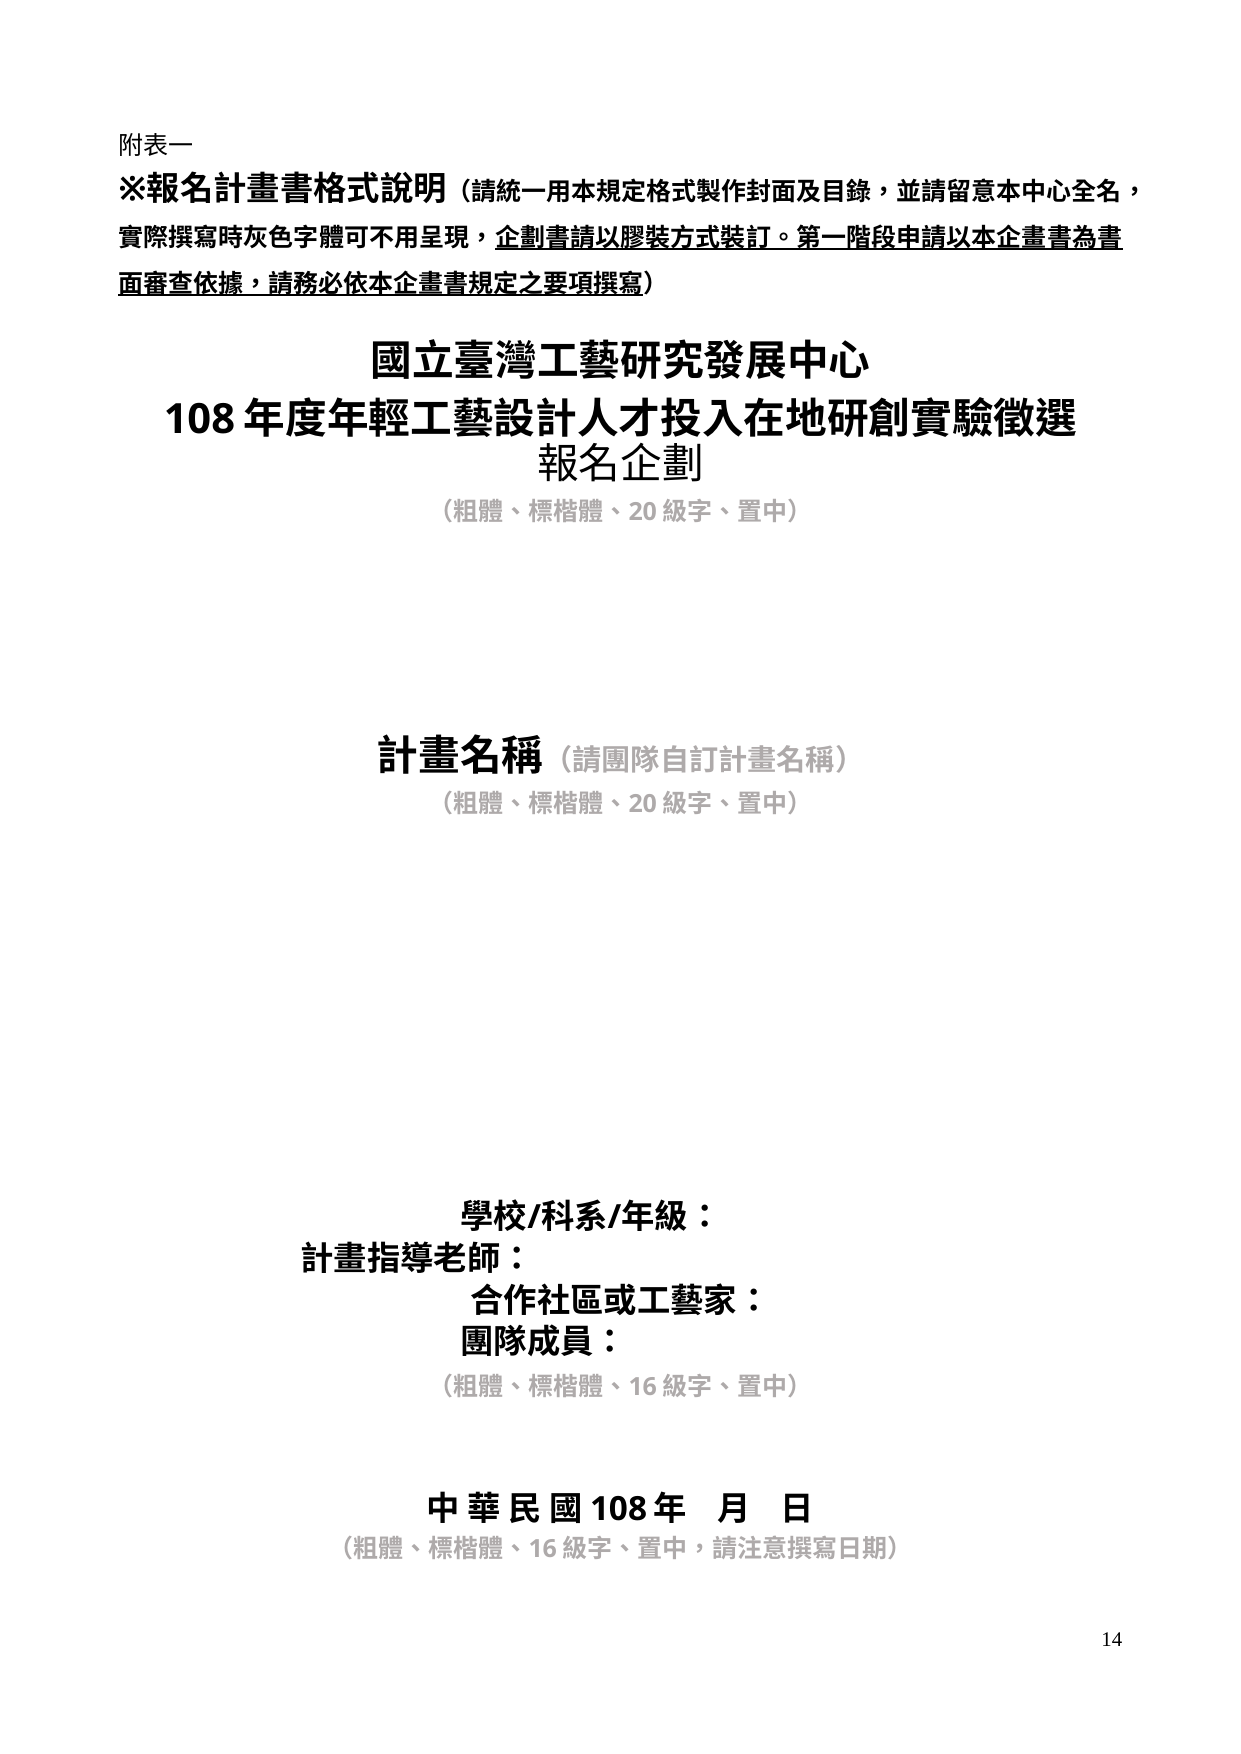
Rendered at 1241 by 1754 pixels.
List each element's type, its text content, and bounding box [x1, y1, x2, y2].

subtitle （粗體、標楷體、16級字、置中，請注意撰寫日期） [118, 1529, 1122, 1565]
subtitle 國立臺灣工藝研究發展中心 [118, 339, 1122, 385]
subtitle 附表一 [118, 118, 1122, 164]
text 計畫指導老師： [118, 1237, 1122, 1279]
text 團隊成員： [118, 1320, 1122, 1362]
text 合作社區或工藝家： [118, 1279, 1122, 1320]
text ※報名計畫書格式說明（請統一用本規定格式製作封面及目錄，並請留意本中心全名，實際撰寫時灰色字體可不用呈現，企劃書請以膠裝方式裝訂。第一階段申請以本企畫書為書面審查依據，請務必依本企畫書規定之要項撰寫） [118, 164, 1122, 301]
text 中 華 民 國 108年 月 日 [118, 1487, 1122, 1529]
text （粗體、標楷體、20級字、置中） [118, 487, 1122, 529]
text 學校/科系/年級： [118, 1195, 1122, 1237]
text （粗體、標楷體、20級字、置中） [118, 779, 1122, 820]
text 108年度年輕工藝設計人才投入在地研創實驗徵選 [118, 385, 1122, 445]
text 計畫名稱（請團隊自訂計畫名稱） [118, 737, 1122, 779]
text 報名企劃 [118, 445, 1122, 487]
text （粗體、標楷體、16級字、置中） [118, 1362, 1122, 1404]
